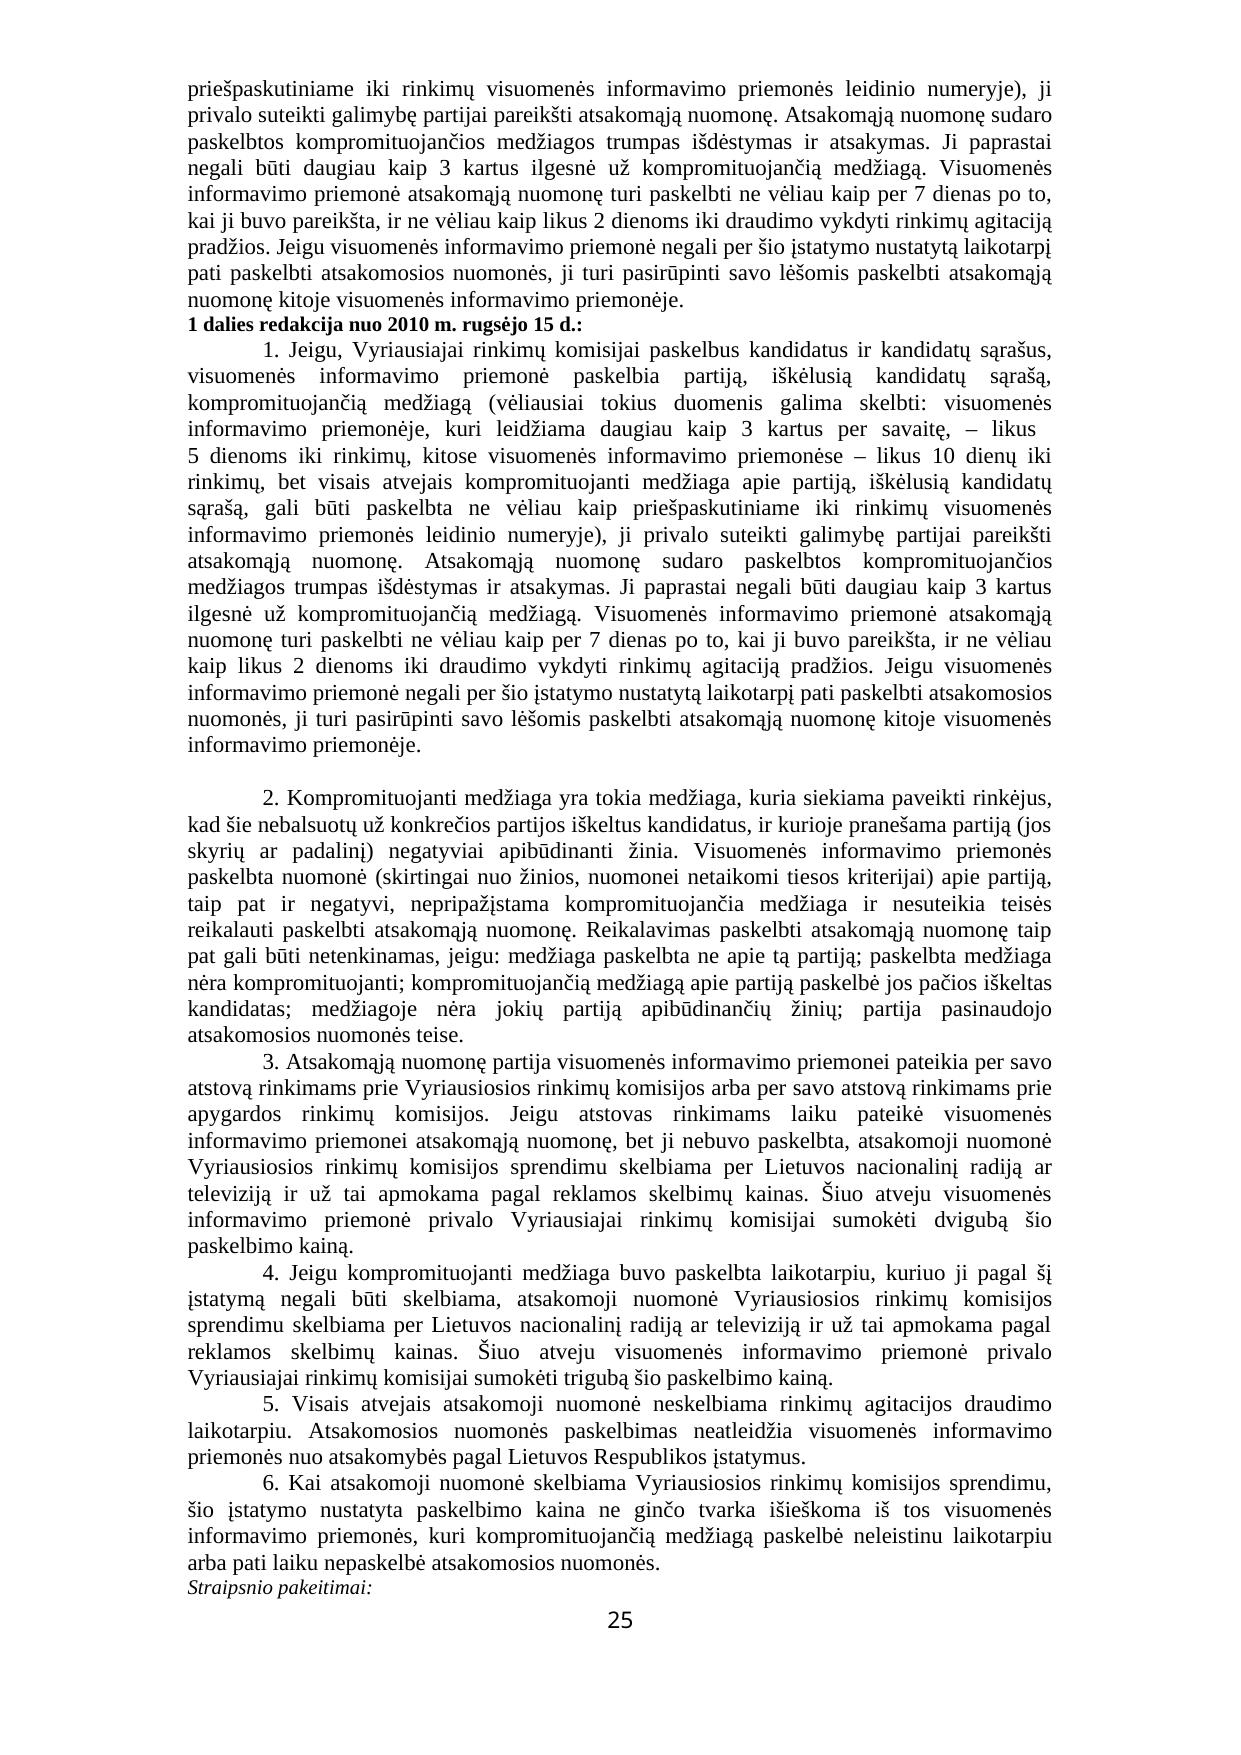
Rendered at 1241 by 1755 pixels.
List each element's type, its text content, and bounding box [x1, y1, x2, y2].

text 3. Atsakomąją nuomonę partija visuomenės informavimo priemonei pateikia per savo atstovą rinkimams prie Vyriausiosios rinkimų komisijos arba per savo atstovą rinkimams prie apygardos rinkimų komisijos. Jeigu atstovas rinkimams laiku pateikė visuomenės informavimo priemonei atsakomąją nuomonę, bet ji nebuvo paskelbta, atsakomoji nuomonė Vyriausiosios rinkimų komisijos sprendimu skelbiama per Lietuvos nacionalinį radiją ar televiziją ir už tai apmokama pagal reklamos skelbimų kainas. Šiuo atveju visuomenės informavimo priemonė privalo Vyriausiajai rinkimų komisijai sumokėti dvigubą šio paskelbimo kainą. [187, 1048, 1053, 1259]
text 1. Jeigu, Vyriausiajai rinkimų komisijai paskelbus kandidatus ir kandidatų sąrašus, visuomenės informavimo priemonė paskelbia partiją, iškėlusią kandidatų sąrašą, kompromituojančią medžiagą (vėliausiai tokius duomenis galima skelbti: visuomenės informavimo priemonėje, kuri leidžiama daugiau kaip 3 kartus per savaitę, – likus 5 dienoms iki rinkimų, kitose visuomenės informavimo priemonėse – likus 10 dienų iki rinkimų, bet visais atvejais kompromituojanti medžiaga apie partiją, iškėlusią kandidatų sąrašą, gali būti paskelbta ne vėliau kaip priešpaskutiniame iki rinkimų visuomenės informavimo priemonės leidinio numeryje), ji privalo suteikti galimybę partijai pareikšti atsakomąją nuomonę. Atsakomąją nuomonę sudaro paskelbtos kompromituojančios medžiagos trumpas išdėstymas ir atsakymas. Ji paprastai negali būti daugiau kaip 3 kartus ilgesnė už kompromituojančią medžiagą. Visuomenės informavimo priemonė atsakomąją nuomonę turi paskelbti ne vėliau kaip per 7 dienas po to, kai ji buvo pareikšta, ir ne vėliau kaip likus 2 dienoms iki draudimo vykdyti rinkimų agitaciją pradžios. Jeigu visuomenės informavimo priemonė negali per šio įstatymo nustatytą laikotarpį pati paskelbti atsakomosios nuomonės, ji turi pasirūpinti savo lėšomis paskelbti atsakomąją nuomonę kitoje visuomenės informavimo priemonėje. [187, 336, 1053, 758]
text 1 dalies redakcija nuo 2010 m. rugsėjo 15 d.: [187, 312, 1053, 336]
text 4. Jeigu kompromituojanti medžiaga buvo paskelbta laikotarpiu, kuriuo ji pagal šį įstatymą negali būti skelbiama, atsakomoji nuomonė Vyriausiosios rinkimų komisijos sprendimu skelbiama per Lietuvos nacionalinį radiją ar televiziją ir už tai apmokama pagal reklamos skelbimų kainas. Šiuo atveju visuomenės informavimo priemonė privalo Vyriausiajai rinkimų komisijai sumokėti trigubą šio paskelbimo kainą. [187, 1259, 1053, 1390]
text 6. Kai atsakomoji nuomonė skelbiama Vyriausiosios rinkimų komisijos sprendimu, šio įstatymo nustatyta paskelbimo kaina ne ginčo tvarka išieškoma iš tos visuomenės informavimo priemonės, kuri kompromituojančią medžiagą paskelbė neleistinu laikotarpiu arba pati laiku nepaskelbė atsakomosios nuomonės. [187, 1469, 1053, 1575]
text priešpaskutiniame iki rinkimų visuomenės informavimo priemonės leidinio numeryje), ji privalo suteikti galimybę partijai pareikšti atsakomąją nuomonę. Atsakomąją nuomonę sudaro paskelbtos kompromituojančios medžiagos trumpas išdėstymas ir atsakymas. Ji paprastai negali būti daugiau kaip 3 kartus ilgesnė už kompromituojančią medžiagą. Visuomenės informavimo priemonė atsakomąją nuomonę turi paskelbti ne vėliau kaip per 7 dienas po to, kai ji buvo pareikšta, ir ne vėliau kaip likus 2 dienoms iki draudimo vykdyti rinkimų agitaciją pradžios. Jeigu visuomenės informavimo priemonė negali per šio įstatymo nustatytą laikotarpį pati paskelbti atsakomosios nuomonės, ji turi pasirūpinti savo lėšomis paskelbti atsakomąją nuomonę kitoje visuomenės informavimo priemonėje. [187, 75, 1053, 312]
text Straipsnio pakeitimai: [187, 1575, 1053, 1599]
text 2. Kompromituojanti medžiaga yra tokia medžiaga, kuria siekiama paveikti rinkėjus, kad šie nebalsuotų už konkrečios partijos iškeltus kandidatus, ir kurioje pranešama partiją (jos skyrių ar padalinį) negatyviai apibūdinanti žinia. Visuomenės informavimo priemonės paskelbta nuomonė (skirtingai nuo žinios, nuomonei netaikomi tiesos kriterijai) apie partiją, taip pat ir negatyvi, nepripažįstama kompromituojančia medžiaga ir nesuteikia teisės reikalauti paskelbti atsakomąją nuomonę. Reikalavimas paskelbti atsakomąją nuomonę taip pat gali būti netenkinamas, jeigu: medžiaga paskelbta ne apie tą partiją; paskelbta medžiaga nėra kompromituojanti; kompromituojančią medžiagą apie partiją paskelbė jos pačios iškeltas kandidatas; medžiagoje nėra jokių partiją apibūdinančių žinių; partija pasinaudojo atsakomosios nuomonės teise. [187, 784, 1053, 1048]
text 5. Visais atvejais atsakomoji nuomonė neskelbiama rinkimų agitacijos draudimo laikotarpiu. Atsakomosios nuomonės paskelbimas neatleidžia visuomenės informavimo priemonės nuo atsakomybės pagal Lietuvos Respublikos įstatymus. [187, 1390, 1053, 1469]
